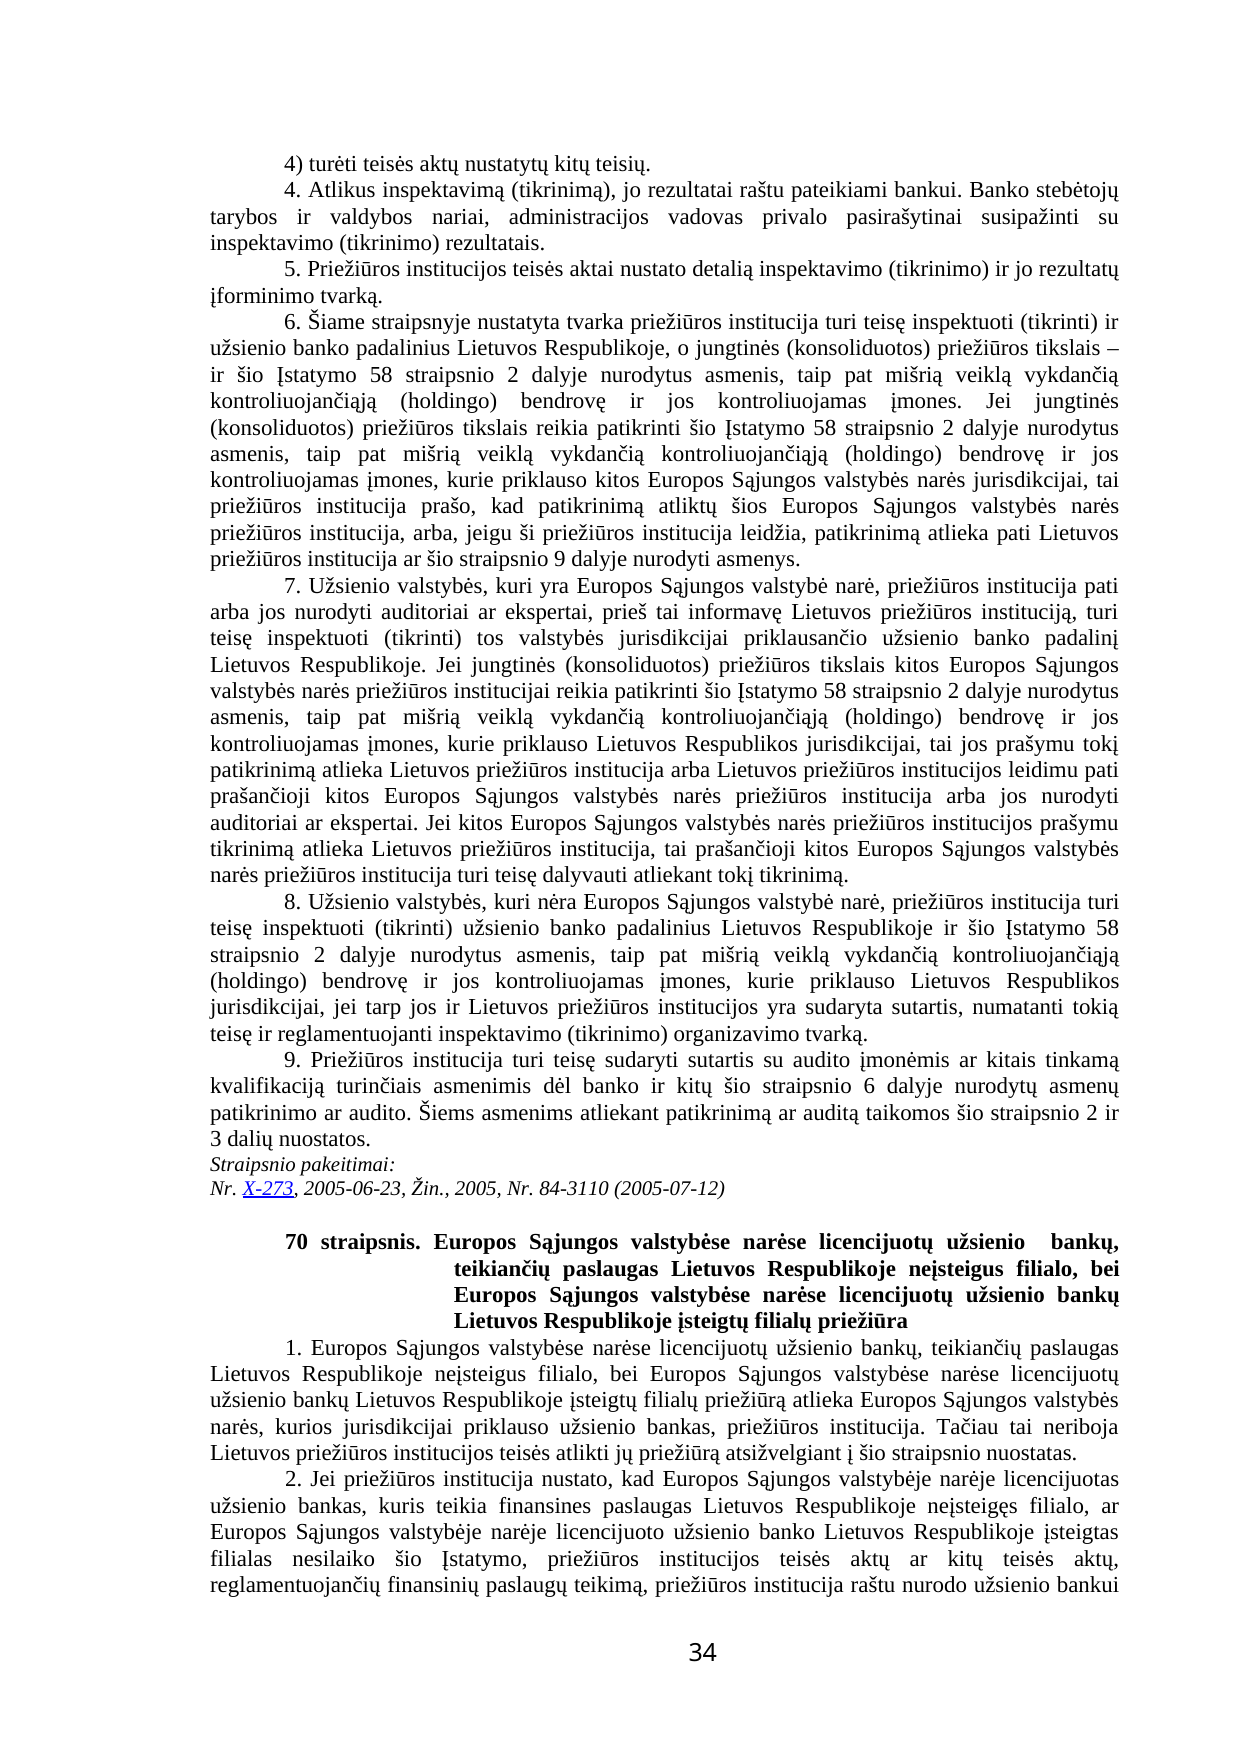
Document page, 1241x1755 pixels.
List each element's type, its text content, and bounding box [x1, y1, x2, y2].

text 1. Europos Sąjungos valstybėse narėse licencijuotų užsienio bankų, teikiančių paslaugas Lietuvos Respublikoje neįsteigus filialo, bei Europos Sąjungos valstybėse narėse licencijuotų užsienio bankų Lietuvos Respublikoje įsteigtų filialų priežiūrą atlieka Europos Sąjungos valstybės narės, kurios jurisdikcijai priklauso užsienio bankas, priežiūros institucija. Tačiau tai neriboja Lietuvos priežiūros institucijos teisės atlikti jų priežiūrą atsižvelgiant į šio straipsnio nuostatas. [210, 1334, 1120, 1466]
text 9. Priežiūros institucija turi teisę sudaryti sutartis su audito įmonėmis ar kitais tinkamą kvalifikaciją turinčiais asmenimis dėl banko ir kitų šio straipsnio 6 dalyje nurodytų asmenų patikrinimo ar audito. Šiems asmenims atliekant patikrinimą ar auditą taikomos šio straipsnio 2 ir 3 dalių nuostatos. [210, 1046, 1120, 1151]
text 8. Užsienio valstybės, kuri nėra Europos Sąjungos valstybė narė, priežiūros institucija turi teisę inspektuoti (tikrinti) užsienio banko padalinius Lietuvos Respublikoje ir šio Įstatymo 58 straipsnio 2 dalyje nurodytus asmenis, taip pat mišrią veiklą vykdančią kontroliuojančiąją (holdingo) bendrovę ir jos kontroliuojamas įmones, kurie priklauso Lietuvos Respublikos jurisdikcijai, jei tarp jos ir Lietuvos priežiūros institucijos yra sudaryta sutartis, numatanti tokią teisę ir reglamentuojanti inspektavimo (tikrinimo) organizavimo tvarką. [210, 888, 1120, 1046]
text 2. Jei priežiūros institucija nustato, kad Europos Sąjungos valstybėje narėje licencijuotas užsienio bankas, kuris teikia finansines paslaugas Lietuvos Respublikoje neįsteigęs filialo, ar Europos Sąjungos valstybėje narėje licencijuoto užsienio banko Lietuvos Respublikoje įsteigtas filialas nesilaiko šio Įstatymo, priežiūros institucijos teisės aktų ar kitų teisės aktų, reglamentuojančių finansinių paslaugų teikimą, priežiūros institucija raštu nurodo užsienio bankui [210, 1466, 1120, 1597]
text 5. Priežiūros institucijos teisės aktai nustato detalią inspektavimo (tikrinimo) ir jo rezultatų įforminimo tvarką. [210, 255, 1120, 308]
text Nr. X-273, 2005-06-23, Žin., 2005, Nr. 84-3110 (2005-07-12) [210, 1176, 1120, 1199]
text Straipsnio pakeitimai: [210, 1151, 1120, 1176]
text 70 straipsnis. Europos Sąjungos valstybėse narėse licencijuotų užsienio bankų, teikiančių paslaugas Lietuvos Respublikoje neįsteigus filialo, bei Europos Sąjungos valstybėse narėse licencijuotų užsienio bankų Lietuvos Respublikoje įsteigtų filialų priežiūra [285, 1228, 1120, 1334]
text 4) turėti teisės aktų nustatytų kitų teisių. [210, 150, 1120, 176]
text 4. Atlikus inspektavimą (tikrinimą), jo rezultatai raštu pateikiami bankui. Banko stebėtojų tarybos ir valdybos nariai, administracijos vadovas privalo pasirašytinai susipažinti su inspektavimo (tikrinimo) rezultatais. [210, 176, 1120, 255]
text 6. Šiame straipsnyje nustatyta tvarka priežiūros institucija turi teisę inspektuoti (tikrinti) ir užsienio banko padalinius Lietuvos Respublikoje, o jungtinės (konsoliduotos) priežiūros tikslais – ir šio Įstatymo 58 straipsnio 2 dalyje nurodytus asmenis, taip pat mišrią veiklą vykdančią kontroliuojančiąją (holdingo) bendrovę ir jos kontroliuojamas įmones. Jei jungtinės (konsoliduotos) priežiūros tikslais reikia patikrinti šio Įstatymo 58 straipsnio 2 dalyje nurodytus asmenis, taip pat mišrią veiklą vykdančią kontroliuojančiąją (holdingo) bendrovę ir jos kontroliuojamas įmones, kurie priklauso kitos Europos Sąjungos valstybės narės jurisdikcijai, tai priežiūros institucija prašo, kad patikrinimą atliktų šios Europos Sąjungos valstybės narės priežiūros institucija, arba, jeigu ši priežiūros institucija leidžia, patikrinimą atlieka pati Lietuvos priežiūros institucija ar šio straipsnio 9 dalyje nurodyti asmenys. [210, 308, 1120, 572]
text 7. Užsienio valstybės, kuri yra Europos Sąjungos valstybė narė, priežiūros institucija pati arba jos nurodyti auditoriai ar ekspertai, prieš tai informavę Lietuvos priežiūros instituciją, turi teisę inspektuoti (tikrinti) tos valstybės jurisdikcijai priklausančio užsienio banko padalinį Lietuvos Respublikoje. Jei jungtinės (konsoliduotos) priežiūros tikslais kitos Europos Sąjungos valstybės narės priežiūros institucijai reikia patikrinti šio Įstatymo 58 straipsnio 2 dalyje nurodytus asmenis, taip pat mišrią veiklą vykdančią kontroliuojančiąją (holdingo) bendrovę ir jos kontroliuojamas įmones, kurie priklauso Lietuvos Respublikos jurisdikcijai, tai jos prašymu tokį patikrinimą atlieka Lietuvos priežiūros institucija arba Lietuvos priežiūros institucijos leidimu pati prašančioji kitos Europos Sąjungos valstybės narės priežiūros institucija arba jos nurodyti auditoriai ar ekspertai. Jei kitos Europos Sąjungos valstybės narės priežiūros institucijos prašymu tikrinimą atlieka Lietuvos priežiūros institucija, tai prašančioji kitos Europos Sąjungos valstybės narės priežiūros institucija turi teisę dalyvauti atliekant tokį tikrinimą. [210, 572, 1120, 888]
